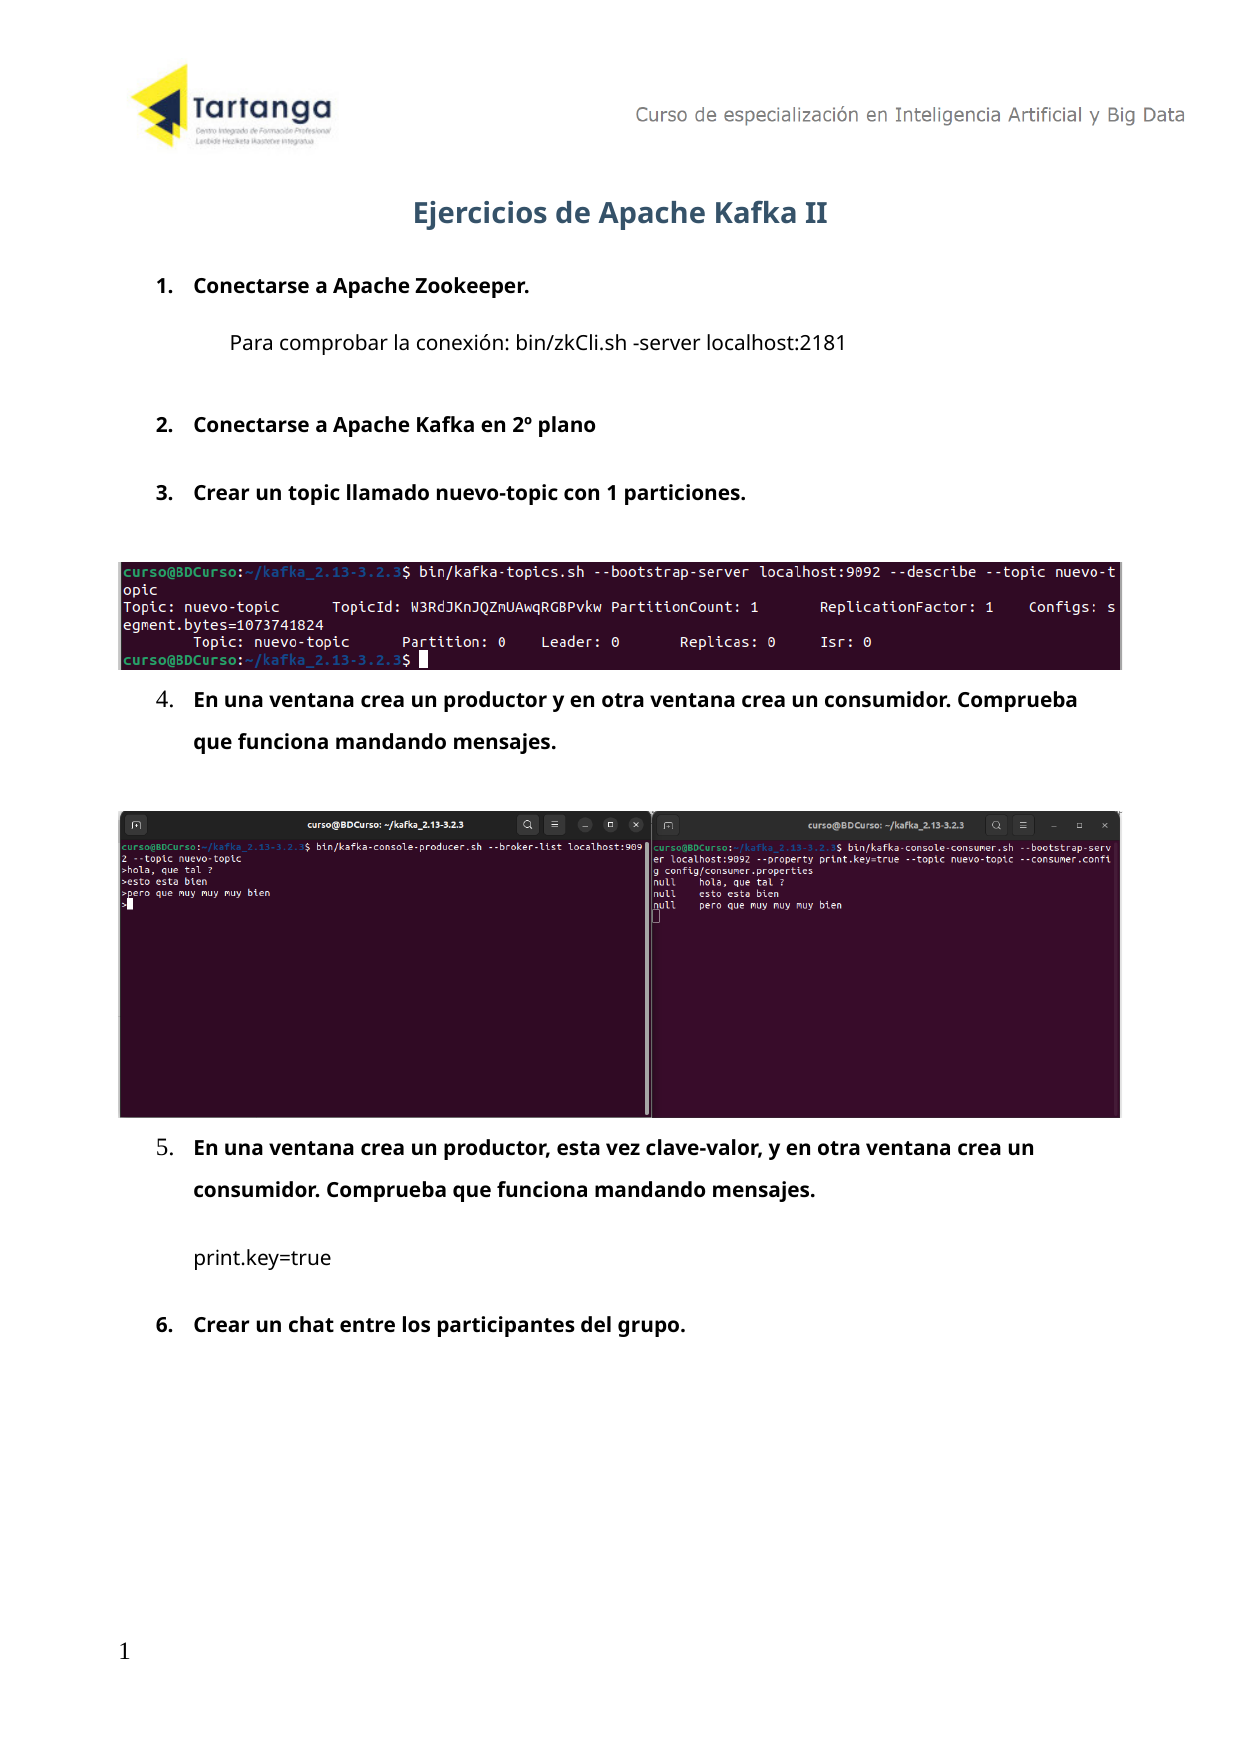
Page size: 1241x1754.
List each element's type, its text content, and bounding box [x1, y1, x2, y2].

list Crear un chat entre los participantes del grupo. [156, 1310, 1122, 1339]
list En una ventana crea un productor y en otra ventana crea un consumidor. Comprueba que funciona mandando mensajes. [156, 670, 1122, 756]
list Conectarse a Apache Kafka en 2º plano [156, 410, 1122, 438]
list [156, 545, 1122, 562]
list [156, 795, 1122, 811]
text Ejercicios de Apache Kafka II [118, 192, 1122, 232]
list En una ventana crea un productor, esta vez clave-valor, y en otra ventana crea un consumidor. Comprueba que funciona mandando mensajes. [156, 1118, 1122, 1204]
text Para comprobar la conexión: bin/zkCli.sh -server localhost:2181 [229, 328, 1122, 357]
list Crear un topic llamado nuevo-topic con 1 particiones. [156, 478, 1122, 506]
list Conectarse a Apache Zookeeper. [156, 271, 1122, 300]
text print.key=true [193, 1243, 1122, 1271]
